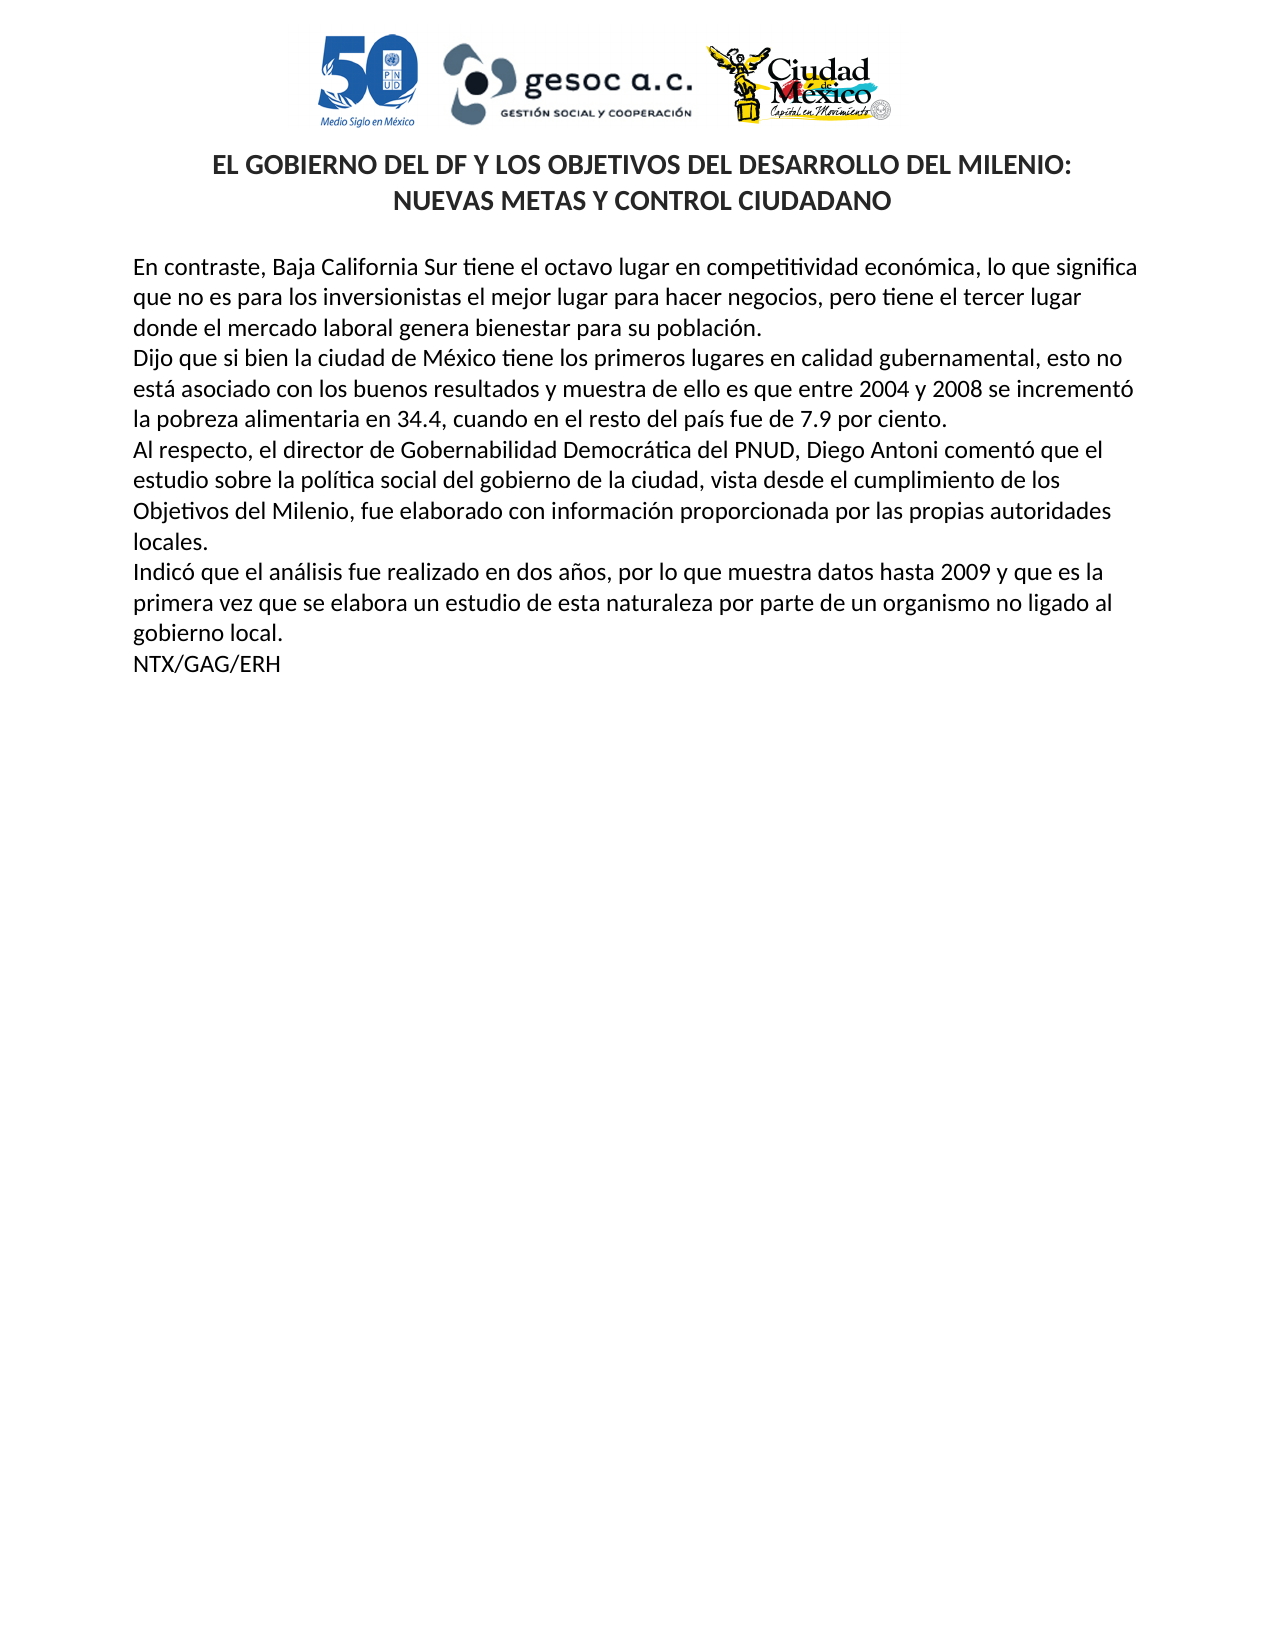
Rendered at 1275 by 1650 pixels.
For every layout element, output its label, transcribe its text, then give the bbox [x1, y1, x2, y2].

text Dijo que si bien la ciudad de México tiene los primeros lugares en calidad gubernamental, esto no está asociado con los buenos resultados y muestra de ello es que entre 2004 y 2008 se incrementó la pobreza alimentaria en 34.4, cuando en el resto del país fue de 7.9 por ciento. [133, 343, 1152, 434]
text En contraste, Baja California Sur tiene el octavo lugar en competitividad económica, lo que significa que no es para los inversionistas el mejor lugar para hacer negocios, pero tiene el tercer lugar donde el mercado laboral genera bienestar para su población. [133, 251, 1152, 343]
text NTX/GAG/ERH [133, 648, 1152, 678]
text Al respecto, el director de Gobernabilidad Democrática del PNUD, Diego Antoni comentó que el estudio sobre la política social del gobierno de la ciudad, vista desde el cumplimiento de los Objetivos del Milenio, fue elaborado con información proporcionada por las propias autoridades locales. [133, 434, 1152, 556]
text Indicó que el análisis fue realizado en dos años, por lo que muestra datos hasta 2009 y que es la primera vez que se elabora un estudio de esta naturaleza por parte de un organismo no ligado al gobierno local. [133, 556, 1152, 648]
